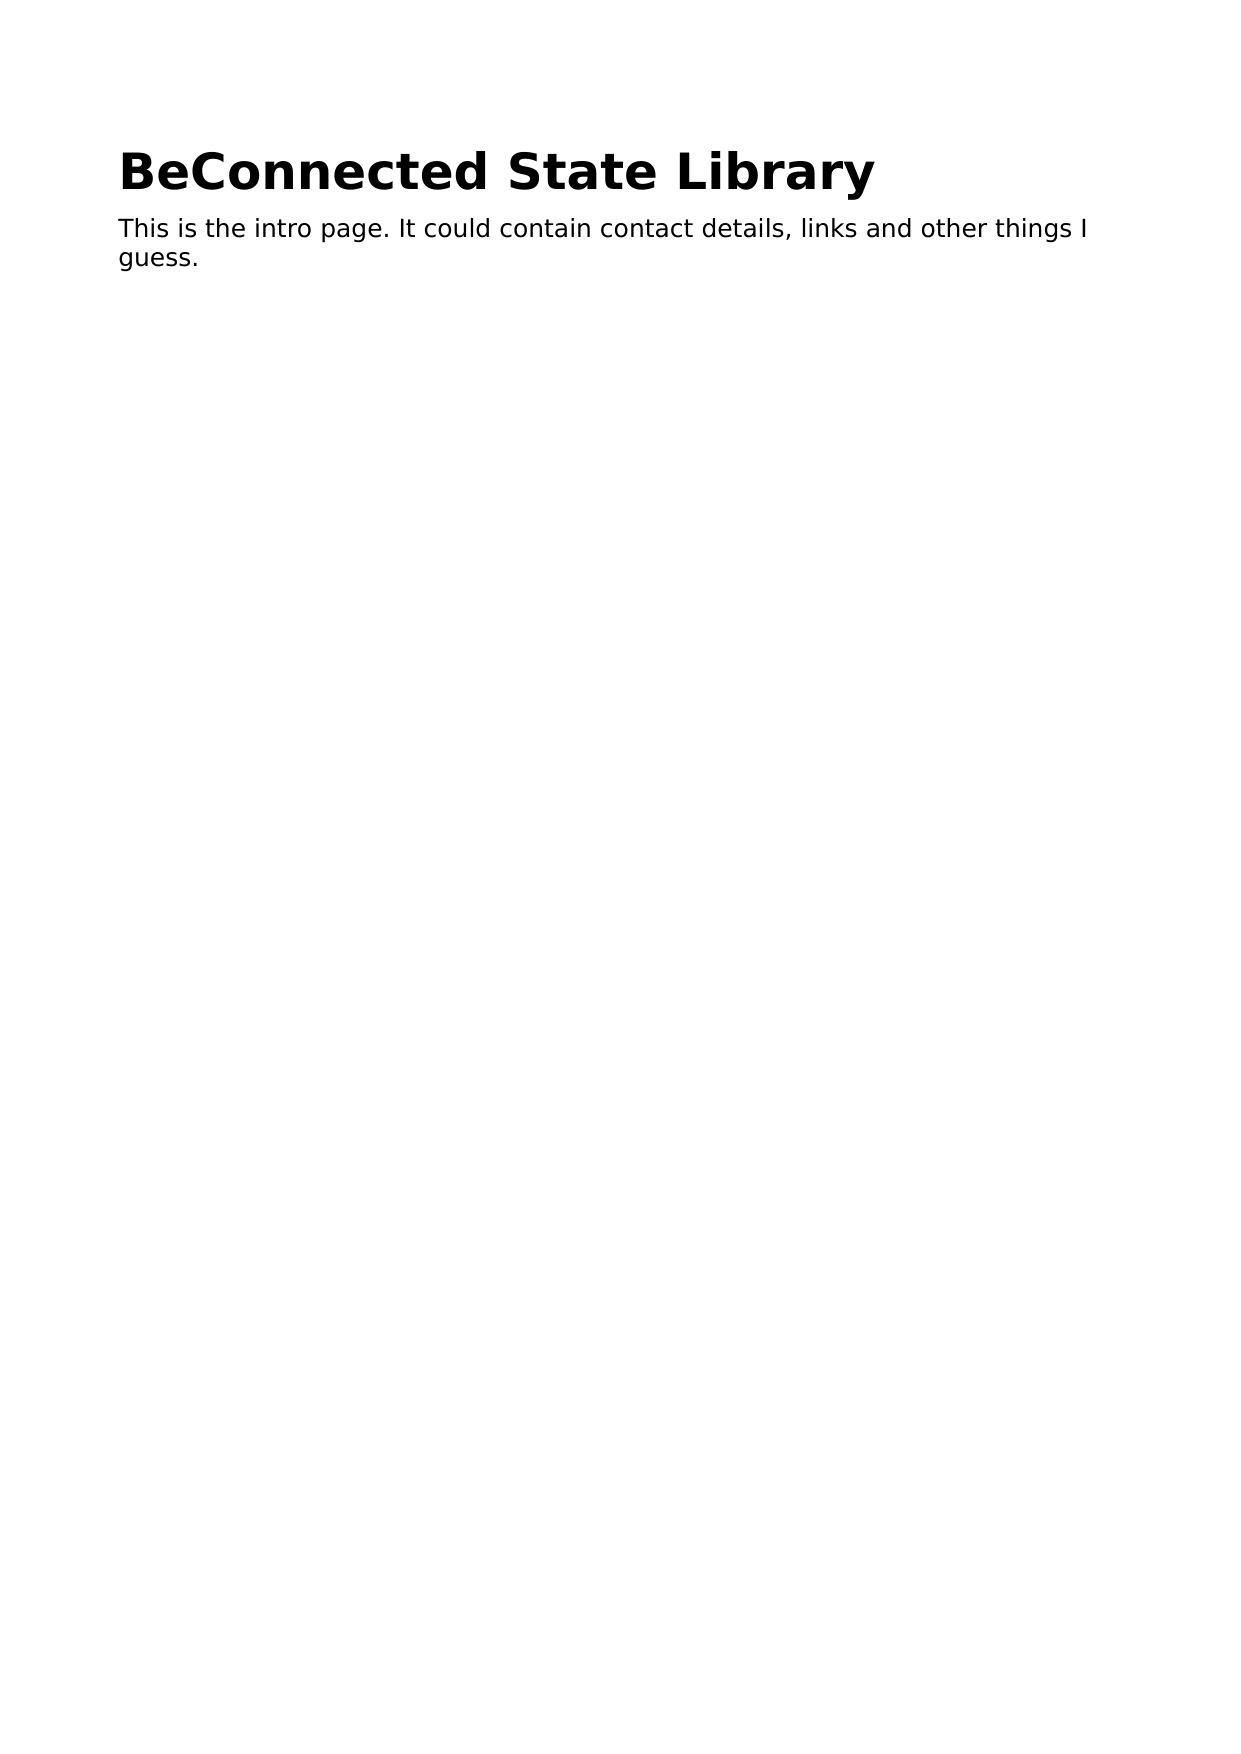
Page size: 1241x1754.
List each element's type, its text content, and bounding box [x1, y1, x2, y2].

subtitle BeConnected State Library [118, 143, 1122, 201]
text This is the intro page. It could contain contact details, links and other things I guess. [118, 214, 1122, 272]
